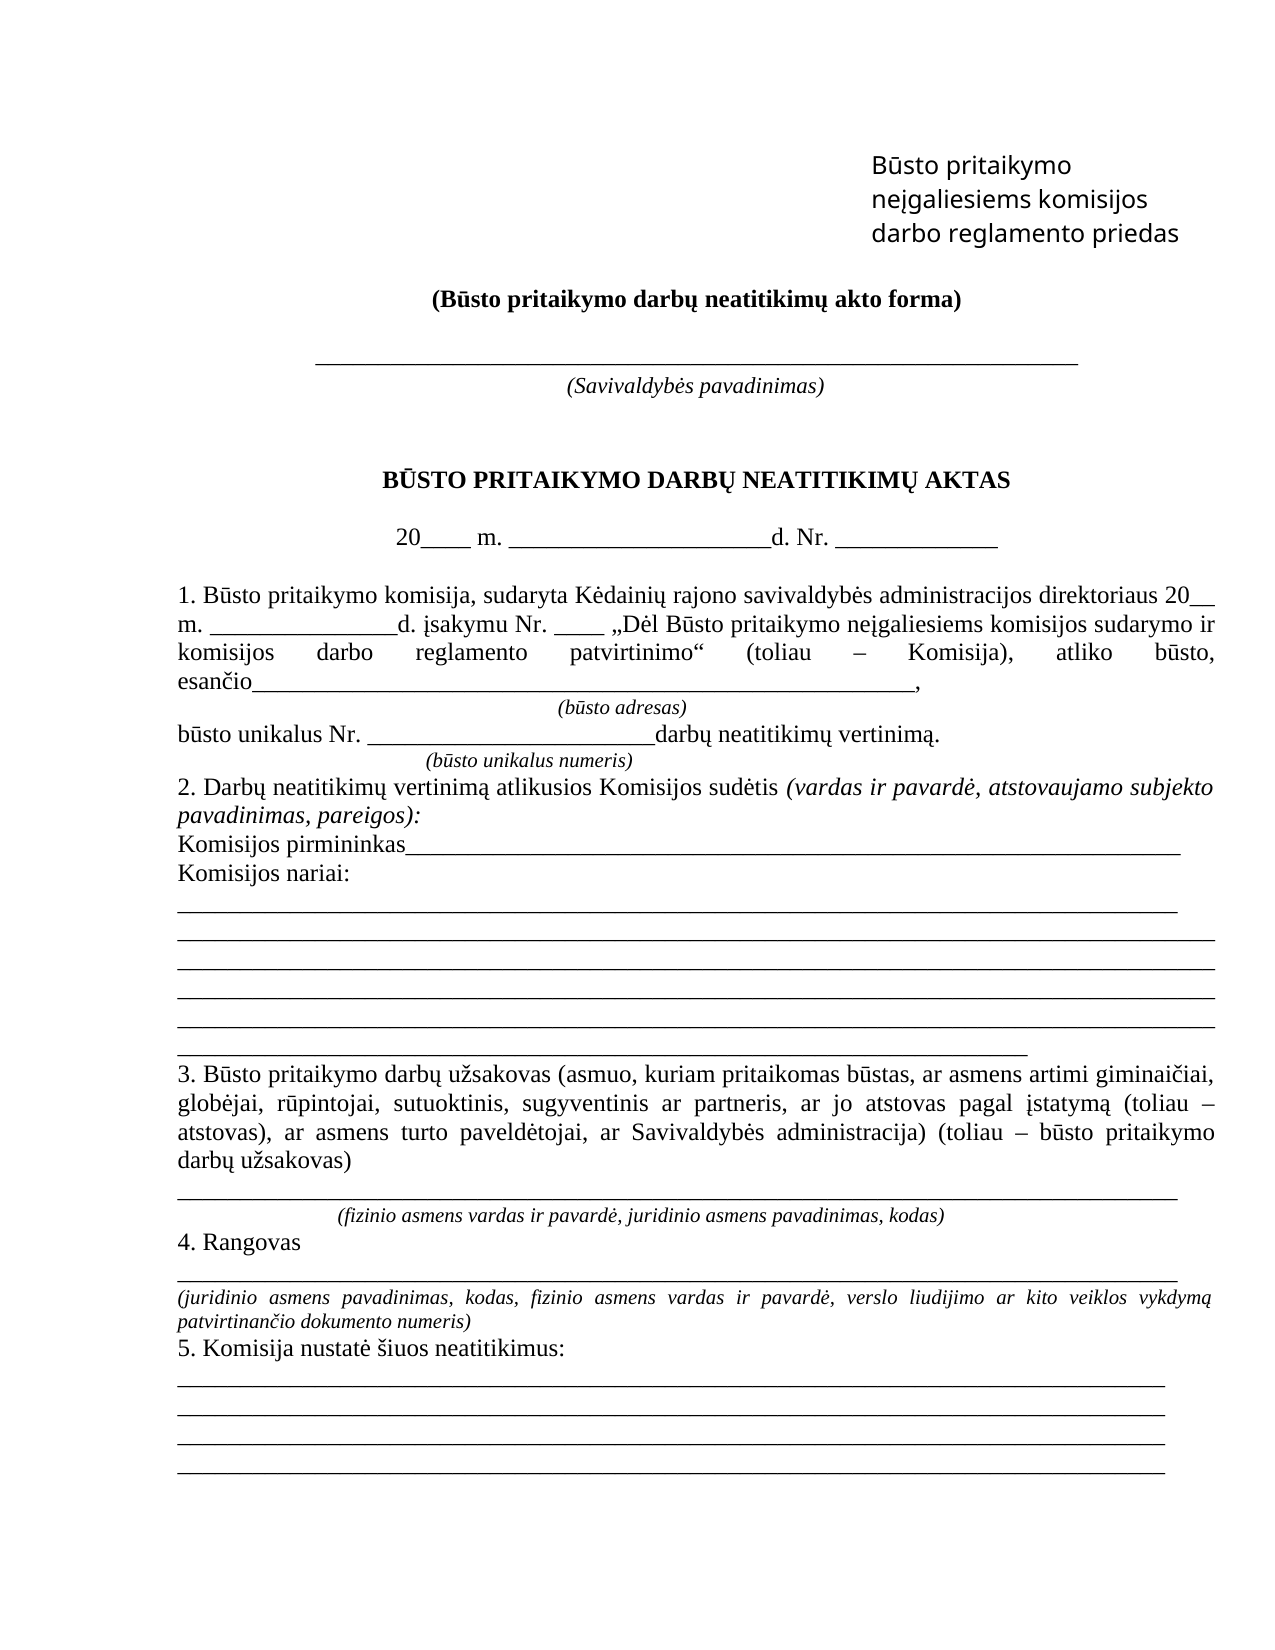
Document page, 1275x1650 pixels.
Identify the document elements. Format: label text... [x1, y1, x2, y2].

text ________________________________________________________________________________ [177, 1174, 1216, 1203]
text _______________________________________________________________________________ [177, 1390, 1216, 1419]
text ________________________________________________________________________________________________________________________________________________________________________________________________________________________________________________________________________________________________________________________________________________________________________________________________________________ [177, 916, 1216, 1059]
text 2. Darbų neatitikimų vertinimą atlikusios Komisijos sudėtis (vardas ir pavardė, atstovaujamo subjekto pavadinimas, pareigos): [177, 772, 1216, 829]
text ________________________________________________________________________________ [177, 887, 1216, 916]
text Komisijos nariai: [177, 858, 1216, 887]
text Būsto pritaikymo neįgaliesiems komisijos darbo reglamento priedas [871, 148, 1216, 250]
text 3. Būsto pritaikymo darbų užsakovas (asmuo, kuriam pritaikomas būstas, ar asmens artimi giminaičiai, globėjai, rūpintojai, sutuoktinis, sugyventinis ar partneris, ar jo atstovas pagal įstatymą (toliau – atstovas), ar asmens turto paveldėtojai, ar Savivaldybės administracija) (toliau – būsto pritaikymo darbų užsakovas) [177, 1059, 1216, 1174]
text 4. Rangovas [177, 1227, 1216, 1256]
text _______________________________________________________________________________ [177, 1361, 1216, 1390]
text (būsto unikalus numeris) [177, 748, 1216, 772]
text _______________________________________________________________________________ [177, 1419, 1216, 1448]
text BŪSTO PRITAIKYMO DARBŲ NEATITIKIMŲ AKTAS [177, 465, 1216, 494]
text 5. Komisija nustatė šiuos neatitikimus: [177, 1333, 1216, 1361]
text (juridinio asmens pavadinimas, kodas, fizinio asmens vardas ir pavardė, verslo liudijimo ar kito veiklos vykdymą patvirtinančio dokumento numeris) [177, 1284, 1216, 1333]
text būsto unikalus Nr. _______________________darbų neatitikimų vertinimą. [177, 719, 1216, 748]
text (būsto adresas) [177, 695, 1216, 719]
text _______________________________________________________________________________ [177, 1448, 1216, 1476]
text ________________________________________________________________________________ [177, 1256, 1216, 1284]
text (fizinio asmens vardas ir pavardė, juridinio asmens pavadinimas, kodas) [177, 1203, 1216, 1227]
text 1. Būsto pritaikymo komisija, sudaryta Kėdainių rajono savivaldybės administracijos direktoriaus 20__ m. _______________d. įsakymu Nr. ____ „Dėl Būsto pritaikymo neįgaliesiems komisijos sudarymo ir komisijos darbo reglamento patvirtinimo“ (toliau – Komisija), atliko būsto, esančio_____________________________________________________, [177, 580, 1216, 695]
text Komisijos pirmininkas______________________________________________________________ [177, 829, 1216, 858]
text (Savivaldybės pavadinimas) [177, 372, 1216, 398]
text _____________________________________________________________ [177, 339, 1216, 368]
text (Būsto pritaikymo darbų neatitikimų akto forma) [177, 284, 1216, 313]
text 20____ m. _____________________d. Nr. _____________ [177, 522, 1216, 551]
